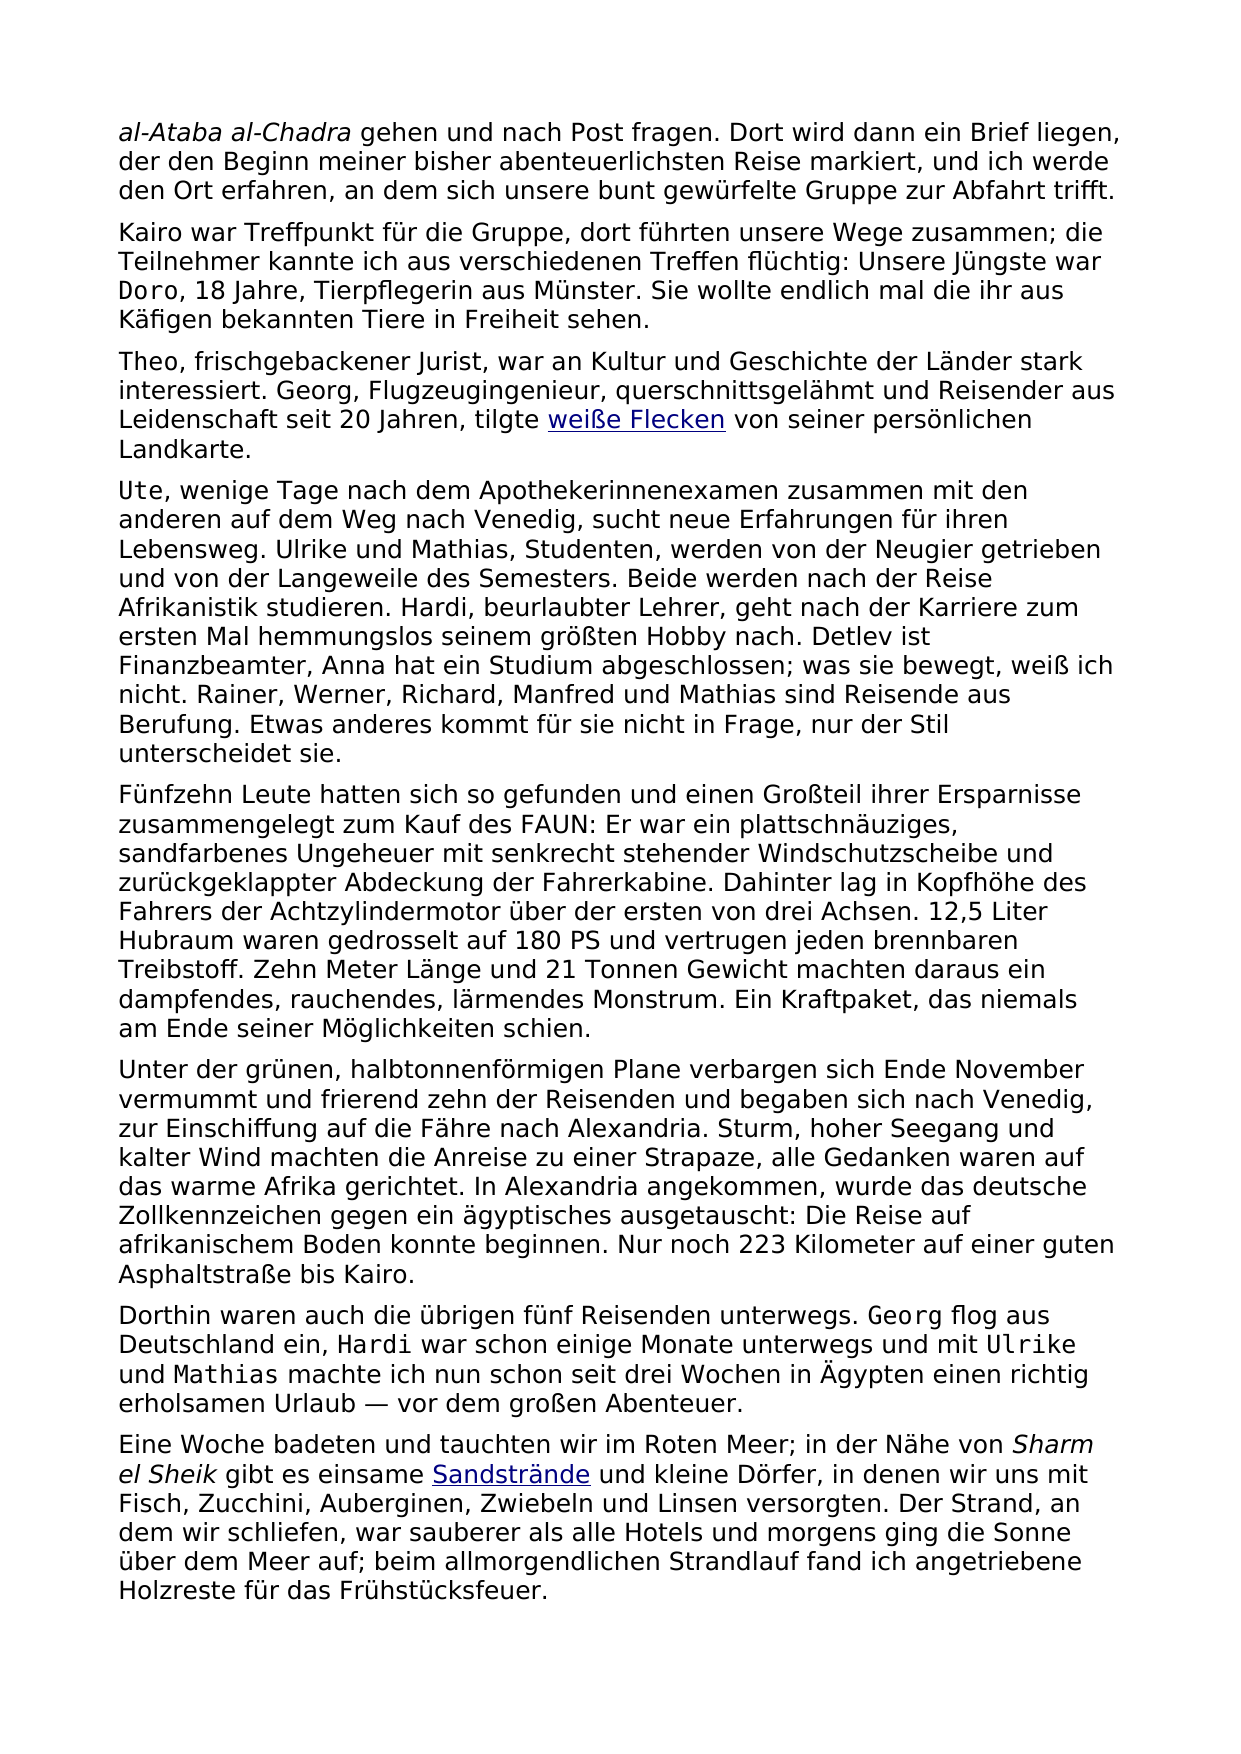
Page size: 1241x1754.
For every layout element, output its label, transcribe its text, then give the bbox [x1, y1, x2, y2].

text Theo, frischgebackener Jurist, war an Kultur und Geschichte der Länder stark interessiert. Georg, Flugzeugingenieur, querschnittsgelähmt und Reisender aus Leidenschaft seit 20 Jahren, tilgte weiße Flecken von seiner persönlichen Landkarte. [118, 347, 1122, 464]
text Kairo war Treffpunkt für die Gruppe, dort führten unsere Wege zusammen; die Teilnehmer kannte ich aus verschiedenen Treffen flüchtig: Unsere Jüngste war Doro, 18 Jahre, Tierpflegerin aus Münster. Sie wollte endlich mal die ihr aus Käfigen bekannten Tiere in Freiheit sehen. [118, 218, 1122, 335]
text al-Ataba al-Chadra gehen und nach Post fragen. Dort wird dann ein Brief liegen, der den Beginn meiner bisher abenteuerlichsten Reise markiert, und ich werde den Ort erfahren, an dem sich unsere bunt gewürfelte Gruppe zur Abfahrt trifft. [118, 118, 1122, 206]
text Dorthin waren auch die übrigen fünf Reisenden unterwegs. Georg flog aus Deutschland ein, Hardi war schon einige Monate unterwegs und mit Ulrike und Mathias machte ich nun schon seit drei Wochen in Ägypten einen richtig erholsamen Urlaub — vor dem großen Abenteuer. [118, 1301, 1122, 1418]
text Eine Woche badeten und tauchten wir im Roten Meer; in der Nähe von Sharm el Sheik gibt es einsame Sandstrände und kleine Dörfer, in denen wir uns mit Fisch, Zucchini, Auberginen, Zwiebeln und Linsen versorgten. Der Strand, an dem wir schliefen, war sauberer als alle Hotels und morgens ging die Sonne über dem Meer auf; beim allmorgendlichen Strandlauf fand ich angetriebene Holzreste für das Frühstücksfeuer. [118, 1431, 1122, 1606]
text Unter der grünen, halbtonnenförmigen Plane verbargen sich Ende November vermummt und frierend zehn der Reisenden und begaben sich nach Venedig, zur Einschiffung auf die Fähre nach Alexandria. Sturm, hoher Seegang und kalter Wind machten die Anreise zu einer Strapaze, alle Gedanken waren auf das warme Afrika gerichtet. In Alexandria angekommen, wurde das deutsche Zollkennzeichen gegen ein ägyptisches ausgetauscht: Die Reise auf afrikanischem Boden konnte beginnen. Nur noch 223 Kilometer auf einer guten Asphaltstraße bis Kairo. [118, 1056, 1122, 1289]
text Fünfzehn Leute hatten sich so gefunden und einen Großteil ihrer Ersparnisse zusammengelegt zum Kauf des FAUN: Er war ein plattschnäuziges, sandfarbenes Ungeheuer mit senkrecht stehender Windschutzscheibe und zurückgeklappter Abdeckung der Fahrerkabine. Dahinter lag in Kopfhöhe des Fahrers der Achtzylindermotor über der ersten von drei Achsen. 12,5 Liter Hubraum waren gedrosselt auf 180 PS und vertrugen jeden brennbaren Treibstoff. Zehn Meter Länge und 21 Tonnen Gewicht machten daraus ein dampfendes, rauchendes, lärmendes Monstrum. Ein Kraftpaket, das niemals am Ende seiner Möglichkeiten schien. [118, 781, 1122, 1043]
text Ute, wenige Tage nach dem Apothekerinnenexamen zusammen mit den anderen auf dem Weg nach Venedig, sucht neue Erfahrungen für ihren Lebensweg. Ulrike und Mathias, Studenten, werden von der Neugier getrieben und von der Langeweile des Semesters. Beide werden nach der Reise Afrikanistik studieren. Hardi, beurlaubter Lehrer, geht nach der Karriere zum ersten Mal hemmungslos seinem größten Hobby nach. Detlev ist Finanzbeamter, Anna hat ein Studium abgeschlossen; was sie bewegt, weiß ich nicht. Rainer, Werner, Richard, Manfred und Mathias sind Reisende aus Berufung. Etwas anderes kommt für sie nicht in Frage, nur der Stil unterscheidet sie. [118, 476, 1122, 768]
